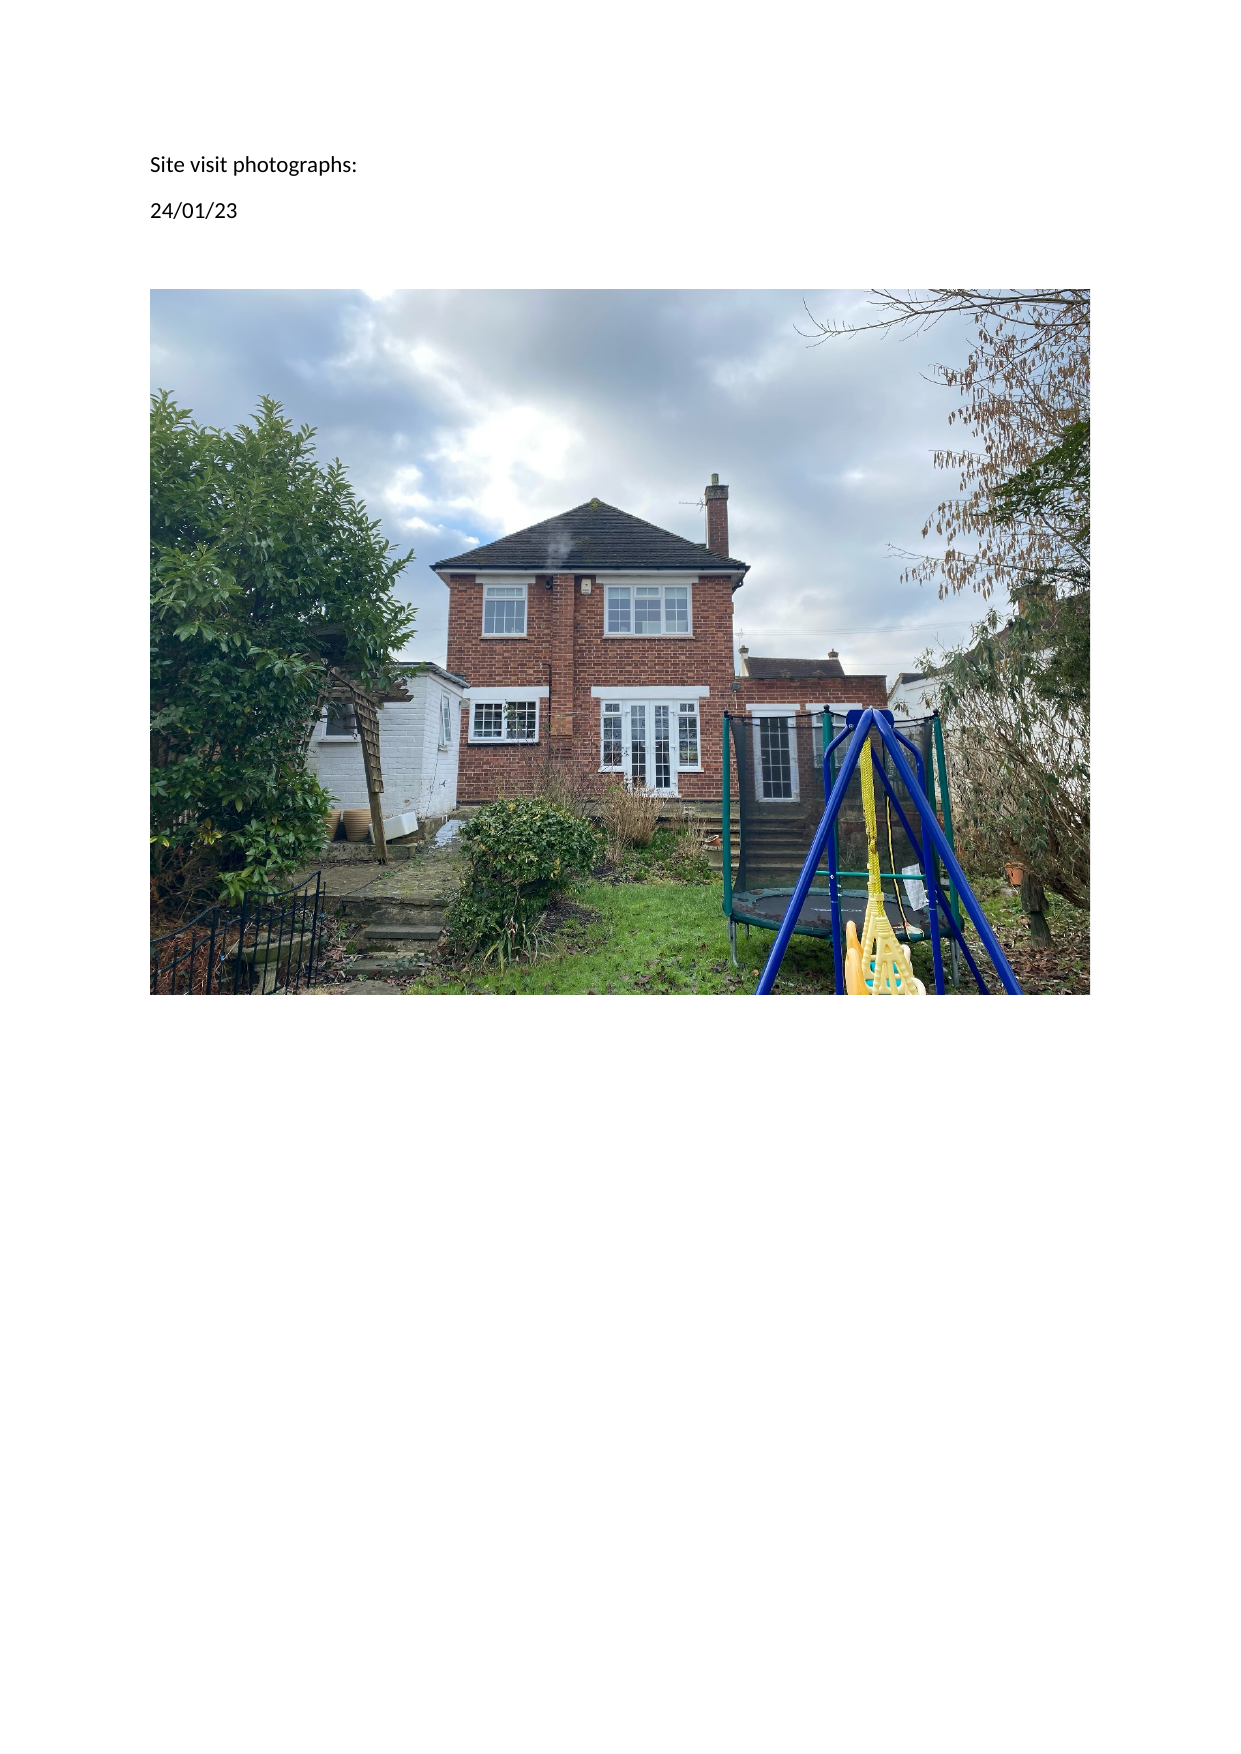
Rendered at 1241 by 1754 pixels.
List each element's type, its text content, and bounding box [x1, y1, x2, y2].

text Site visit photographs: [150, 150, 1090, 178]
text 24/01/23 [150, 197, 1090, 224]
